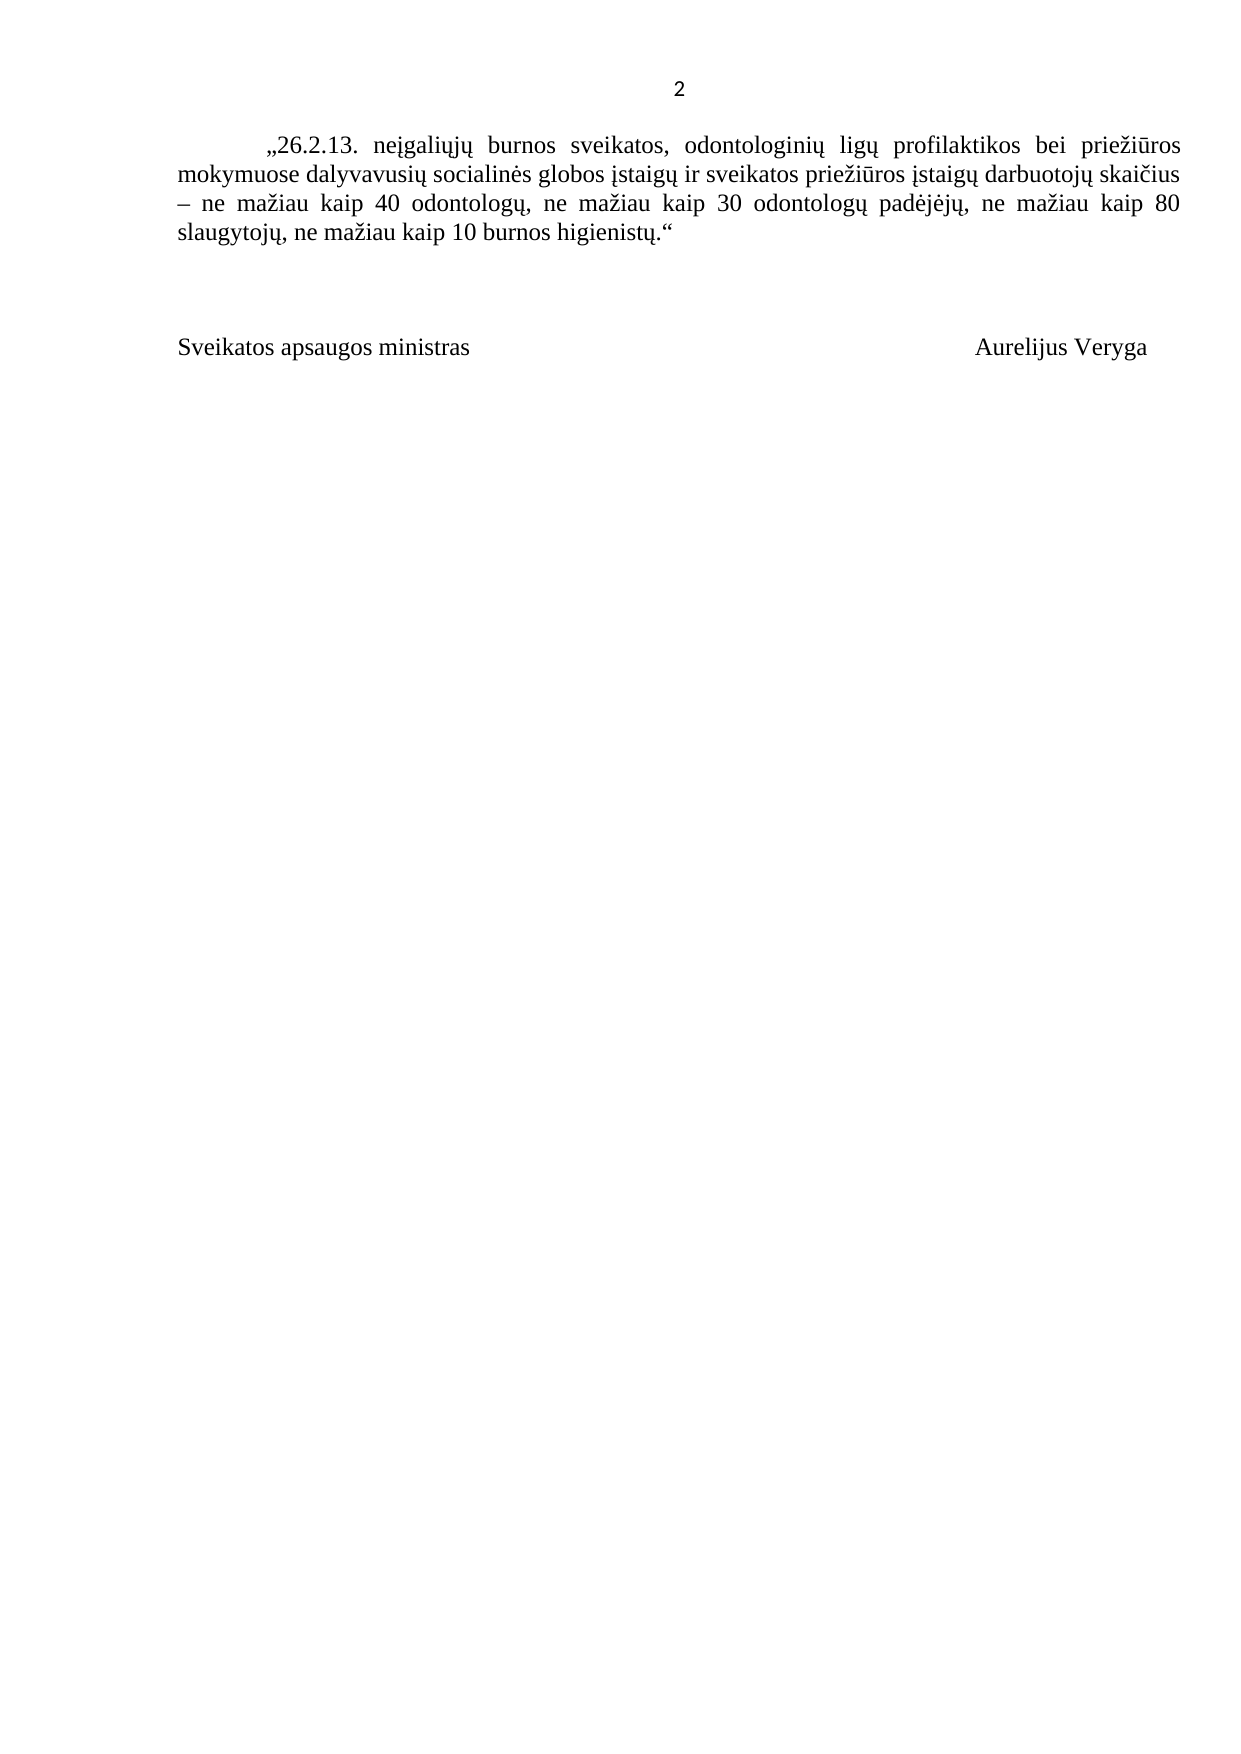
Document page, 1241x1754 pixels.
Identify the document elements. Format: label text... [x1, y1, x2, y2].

text Sveikatos apsaugos ministras Aurelijus Veryga [177, 332, 1181, 361]
text „26.2.13. neįgaliųjų burnos sveikatos, odontologinių ligų profilaktikos bei priežiūros mokymuose dalyvavusių socialinės globos įstaigų ir sveikatos priežiūros įstaigų darbuotojų skaičius – ne mažiau kaip 40 odontologų, ne mažiau kaip 30 odontologų padėjėjų, ne mažiau kaip 80 slaugytojų, ne mažiau kaip 10 burnos higienistų.“ [177, 131, 1181, 246]
